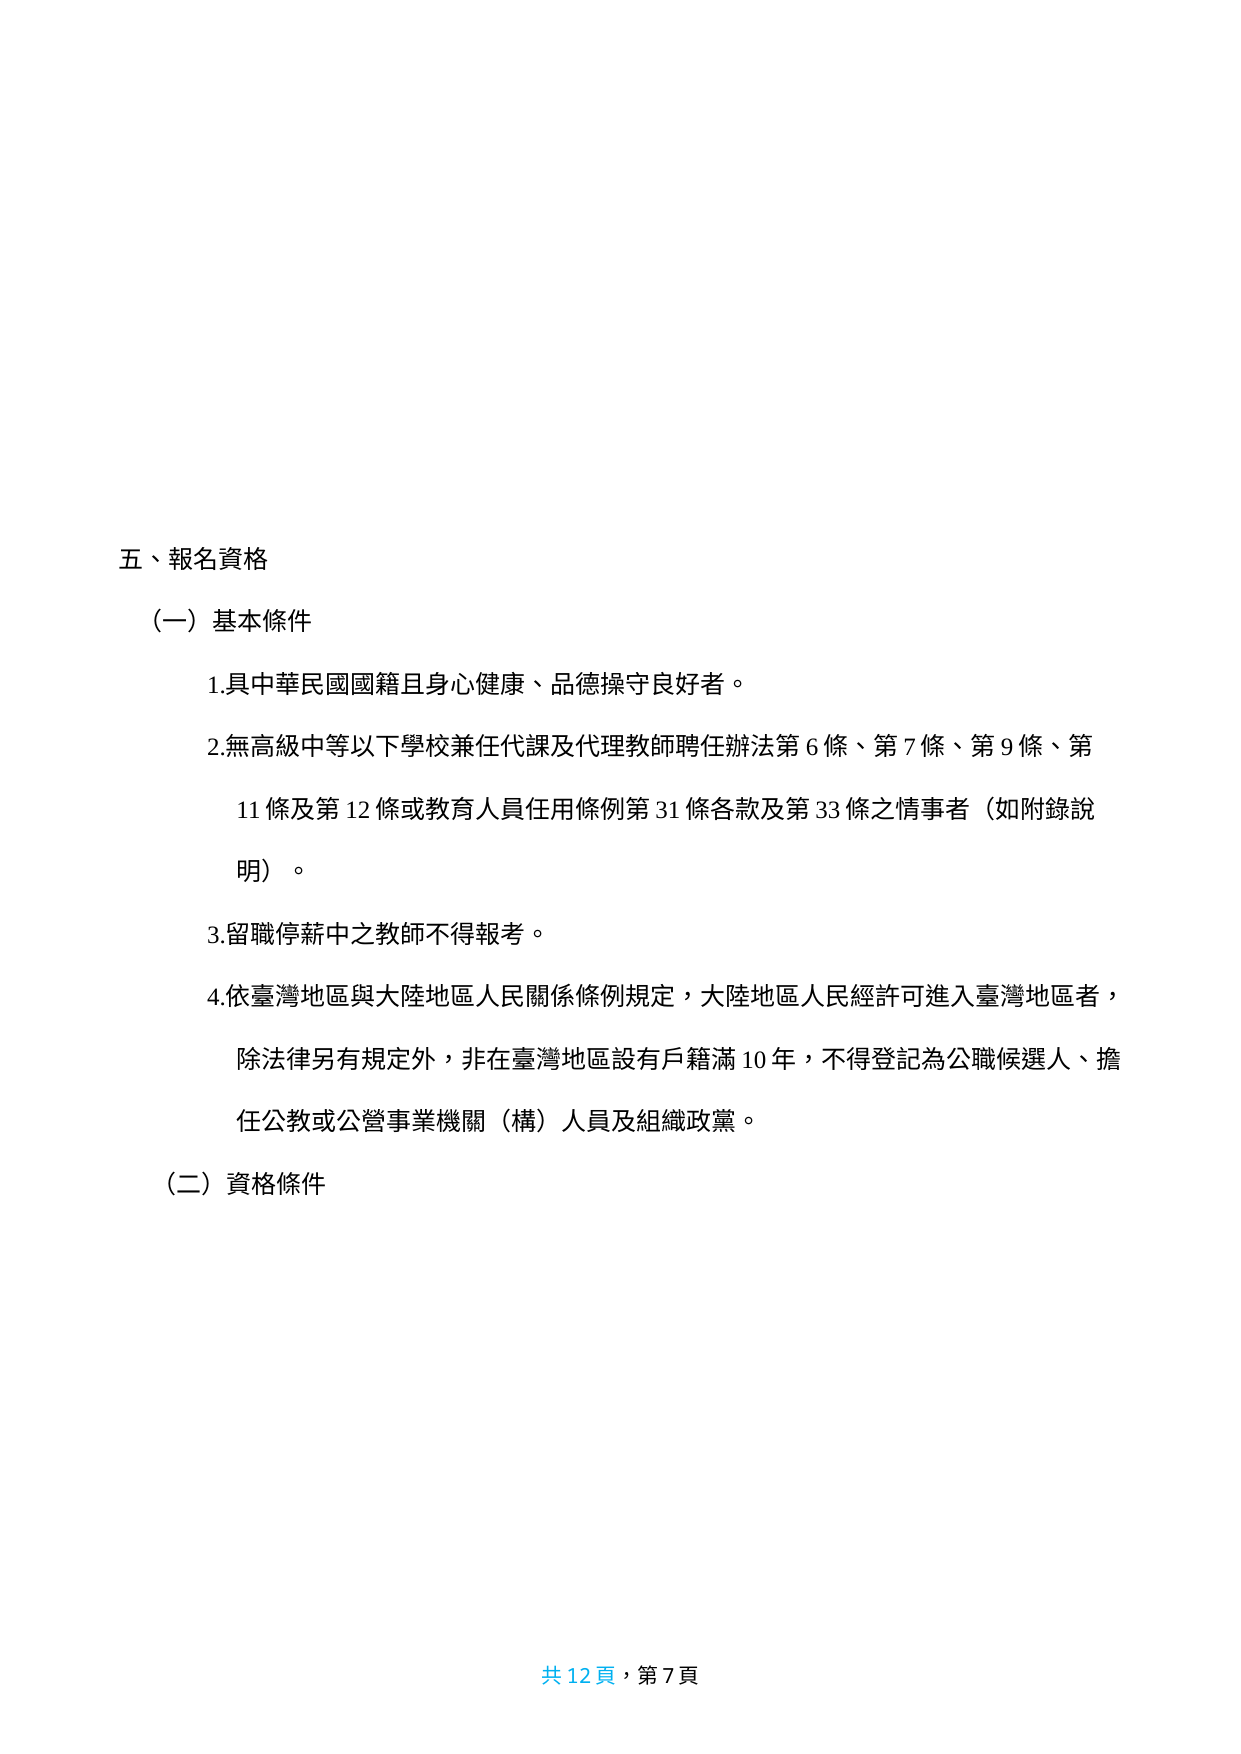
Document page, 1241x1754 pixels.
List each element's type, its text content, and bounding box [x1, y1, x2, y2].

text 1.具中華民國國籍且身心健康、品德操守良好者。 [207, 641, 1122, 703]
text （二）資格條件 [151, 1141, 1122, 1203]
text （一）基本條件 [118, 578, 1122, 641]
text 五、報名資格 [118, 516, 1122, 578]
text 4.依臺灣地區與大陸地區人民關係條例規定，大陸地區人民經許可進入臺灣地區者，除法律另有規定外，非在臺灣地區設有戶籍滿10年，不得登記為公職候選人、擔任公教或公營事業機關（構）人員及組織政黨。 [207, 953, 1122, 1141]
text 3.留職停薪中之教師不得報考。 [207, 891, 1122, 953]
text 2.無高級中等以下學校兼任代課及代理教師聘任辦法第6條、第7條、第9條、第11條及第12條或教育人員任用條例第31條各款及第33條之情事者（如附錄說明）。 [207, 703, 1122, 891]
